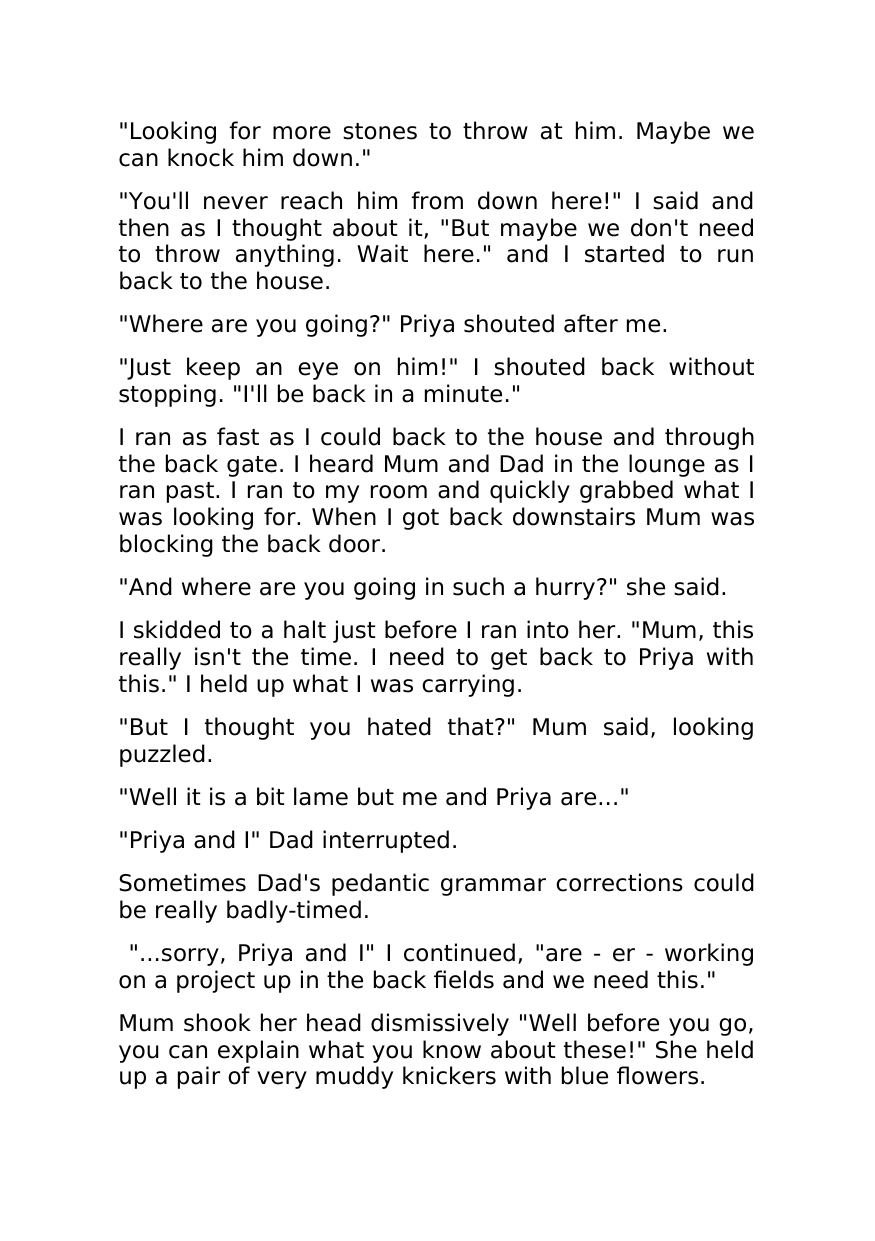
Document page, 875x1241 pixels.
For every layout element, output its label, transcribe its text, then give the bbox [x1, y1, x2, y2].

text I skidded to a halt just before I ran into her. "Mum, this really isn't the time. I need to get back to Priya with this." I held up what I was carrying. [118, 617, 756, 697]
text Mum shook her head dismissively "Well before you go, you can explain what you know about these!" She held up a pair of very muddy knickers with blue flowers. [118, 1010, 756, 1090]
text "But I thought you hated that?" Mum said, looking puzzled. [118, 714, 756, 767]
text "Looking for more stones to throw at him. Maybe we can knock him down." [118, 118, 756, 171]
text "...sorry, Priya and I" I continued, "are - er - working on a project up in the back fields and we need this." [118, 940, 756, 994]
text I ran as fast as I could back to the house and through the back gate. I heard Mum and Dad in the lounge as I ran past. I ran to my room and quickly grabbed what I was looking for. When I got back downstairs Mum was blocking the back door. [118, 424, 756, 558]
text "And where are you going in such a hurry?" she said. [118, 574, 756, 601]
text "You'll never reach him from down here!" I said and then as I thought about it, "But maybe we don't need to throw anything. Wait here." and I started to run back to the house. [118, 188, 756, 295]
text "Where are you going?" Priya shouted after me. [118, 311, 756, 338]
text "Priya and I" Dad interrupted. [118, 827, 756, 854]
text "Well it is a bit lame but me and Priya are..." [118, 784, 756, 811]
text Sometimes Dad's pedantic grammar corrections could be really badly-timed. [118, 870, 756, 924]
text "Just keep an eye on him!" I shouted back without stopping. "I'll be back in a minute." [118, 354, 756, 408]
